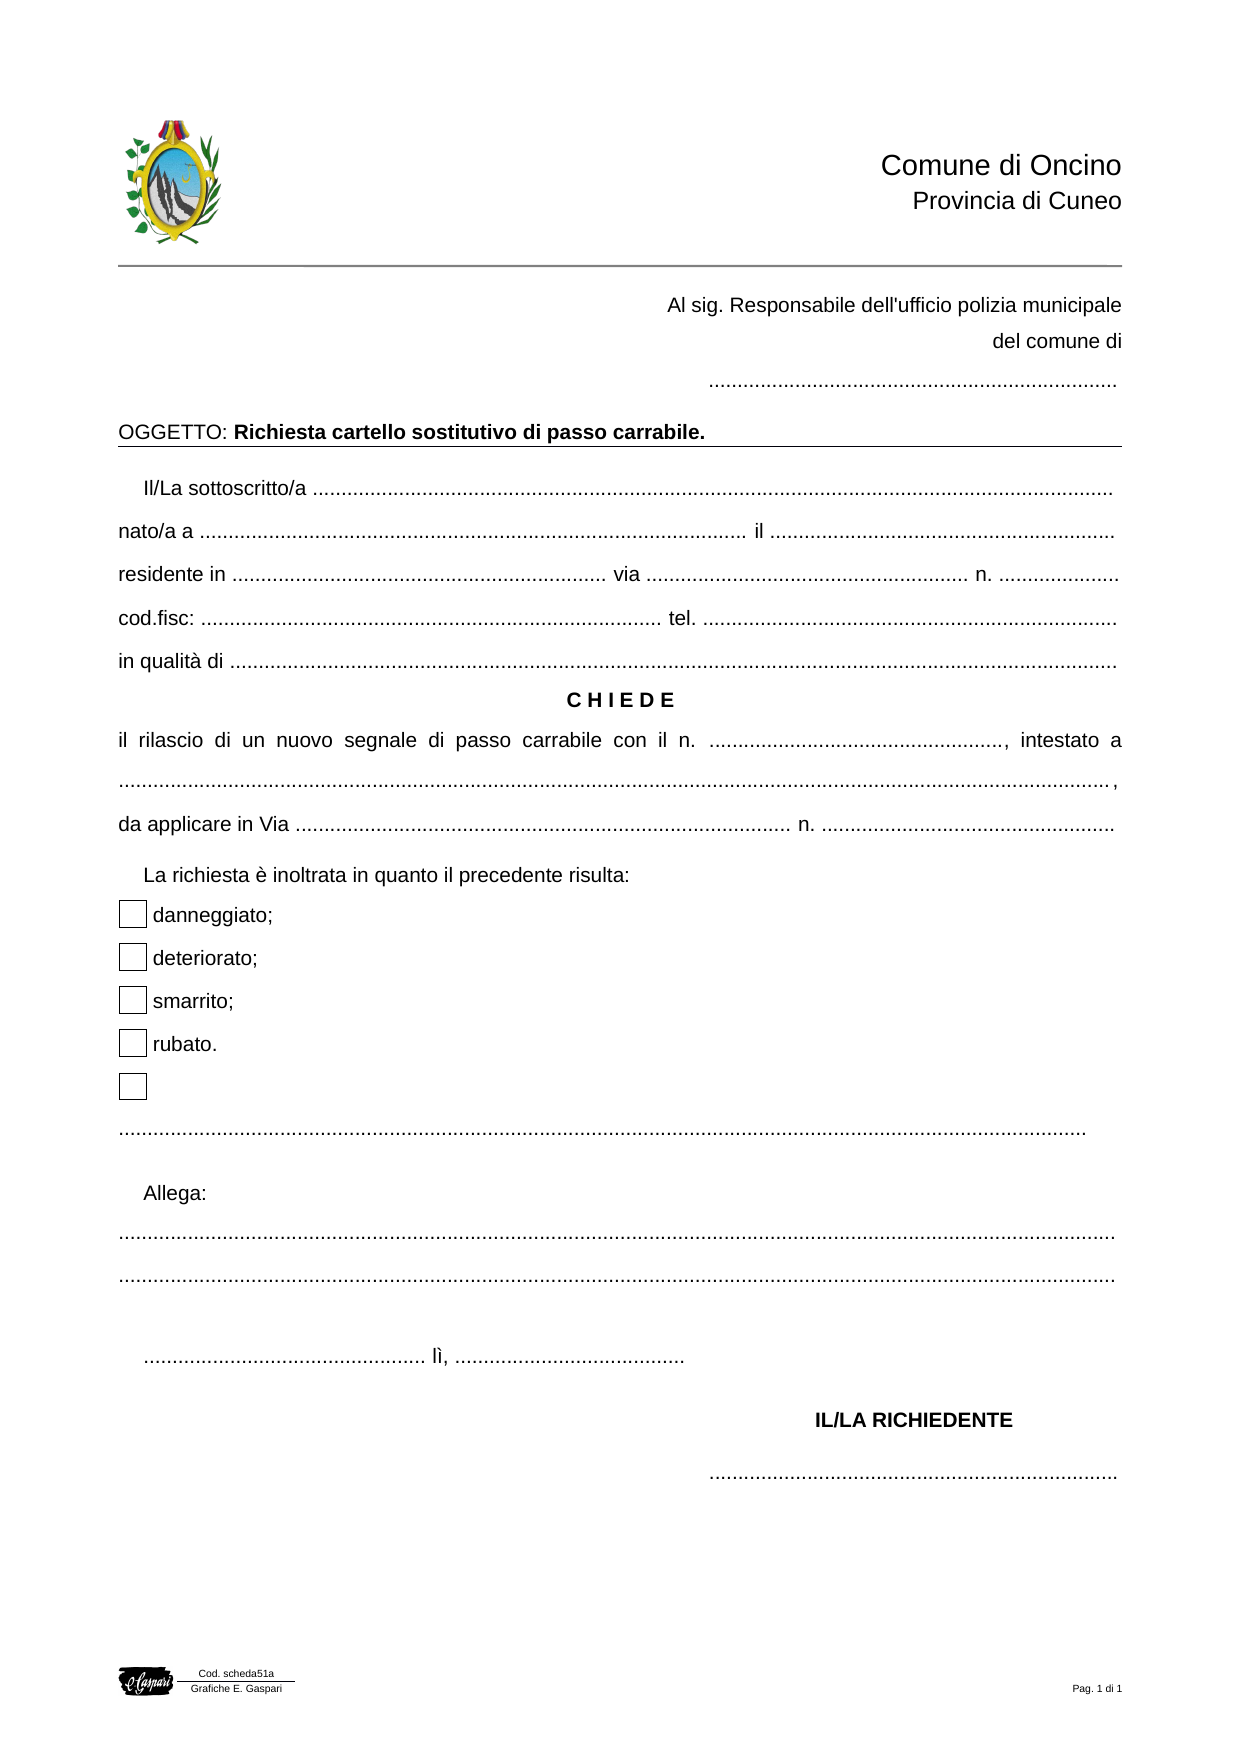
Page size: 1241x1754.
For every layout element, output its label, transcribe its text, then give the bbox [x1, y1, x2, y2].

text ................................................. lì, ........................................ [143, 1340, 1122, 1369]
text ....................................................................... [708, 364, 1122, 393]
text residente in ................................................................. via ........................................................ n. ..................... [118, 558, 1122, 587]
text ....................................................................... [706, 1456, 1122, 1485]
text Il/La sottoscritto/a ........................................................................................................................................... [118, 472, 1122, 501]
text Comune di Oncino [224, 148, 1122, 181]
text Al sig. Responsabile dell'ufficio polizia municipale del comune di [531, 293, 1122, 352]
text ........................................................................................................................................................................ [118, 1072, 1122, 1141]
text OGGETTO: Richiesta cartello sostitutivo di passo carrabile. [118, 420, 1122, 446]
text nato/a a ............................................................................................... il ............................................................ [118, 515, 1122, 544]
picture [118, 1666, 174, 1696]
text rubato. [118, 1028, 1122, 1057]
text Provincia di Cuneo [224, 186, 1122, 215]
text da applicare in Via ...................................................................................... n. ................................................... [118, 808, 1122, 836]
picture [122, 117, 224, 248]
text danneggiato; [118, 899, 1122, 928]
text La richiesta è inoltrata in quanto il precedente risulta: [118, 863, 1122, 887]
text deteriorato; [118, 942, 1122, 971]
text ............................................................................................................................................................................. [118, 1259, 1122, 1288]
text ............................................................................................................................................................................. [118, 1216, 1122, 1245]
text IL/LA RICHIEDENTE [706, 1408, 1122, 1432]
text C H I E D E [118, 688, 1122, 712]
text il rilascio di un nuovo segnale di passo carrabile con il n. ..................................................., intestato a ............................................................................................................................................................................, [118, 724, 1122, 793]
text cod.fisc: ................................................................................ tel. ........................................................................ [118, 602, 1122, 630]
text in qualità di .......................................................................................................................................................... [118, 645, 1122, 673]
text Allega: [118, 1181, 1122, 1204]
text smarrito; [118, 985, 1122, 1014]
